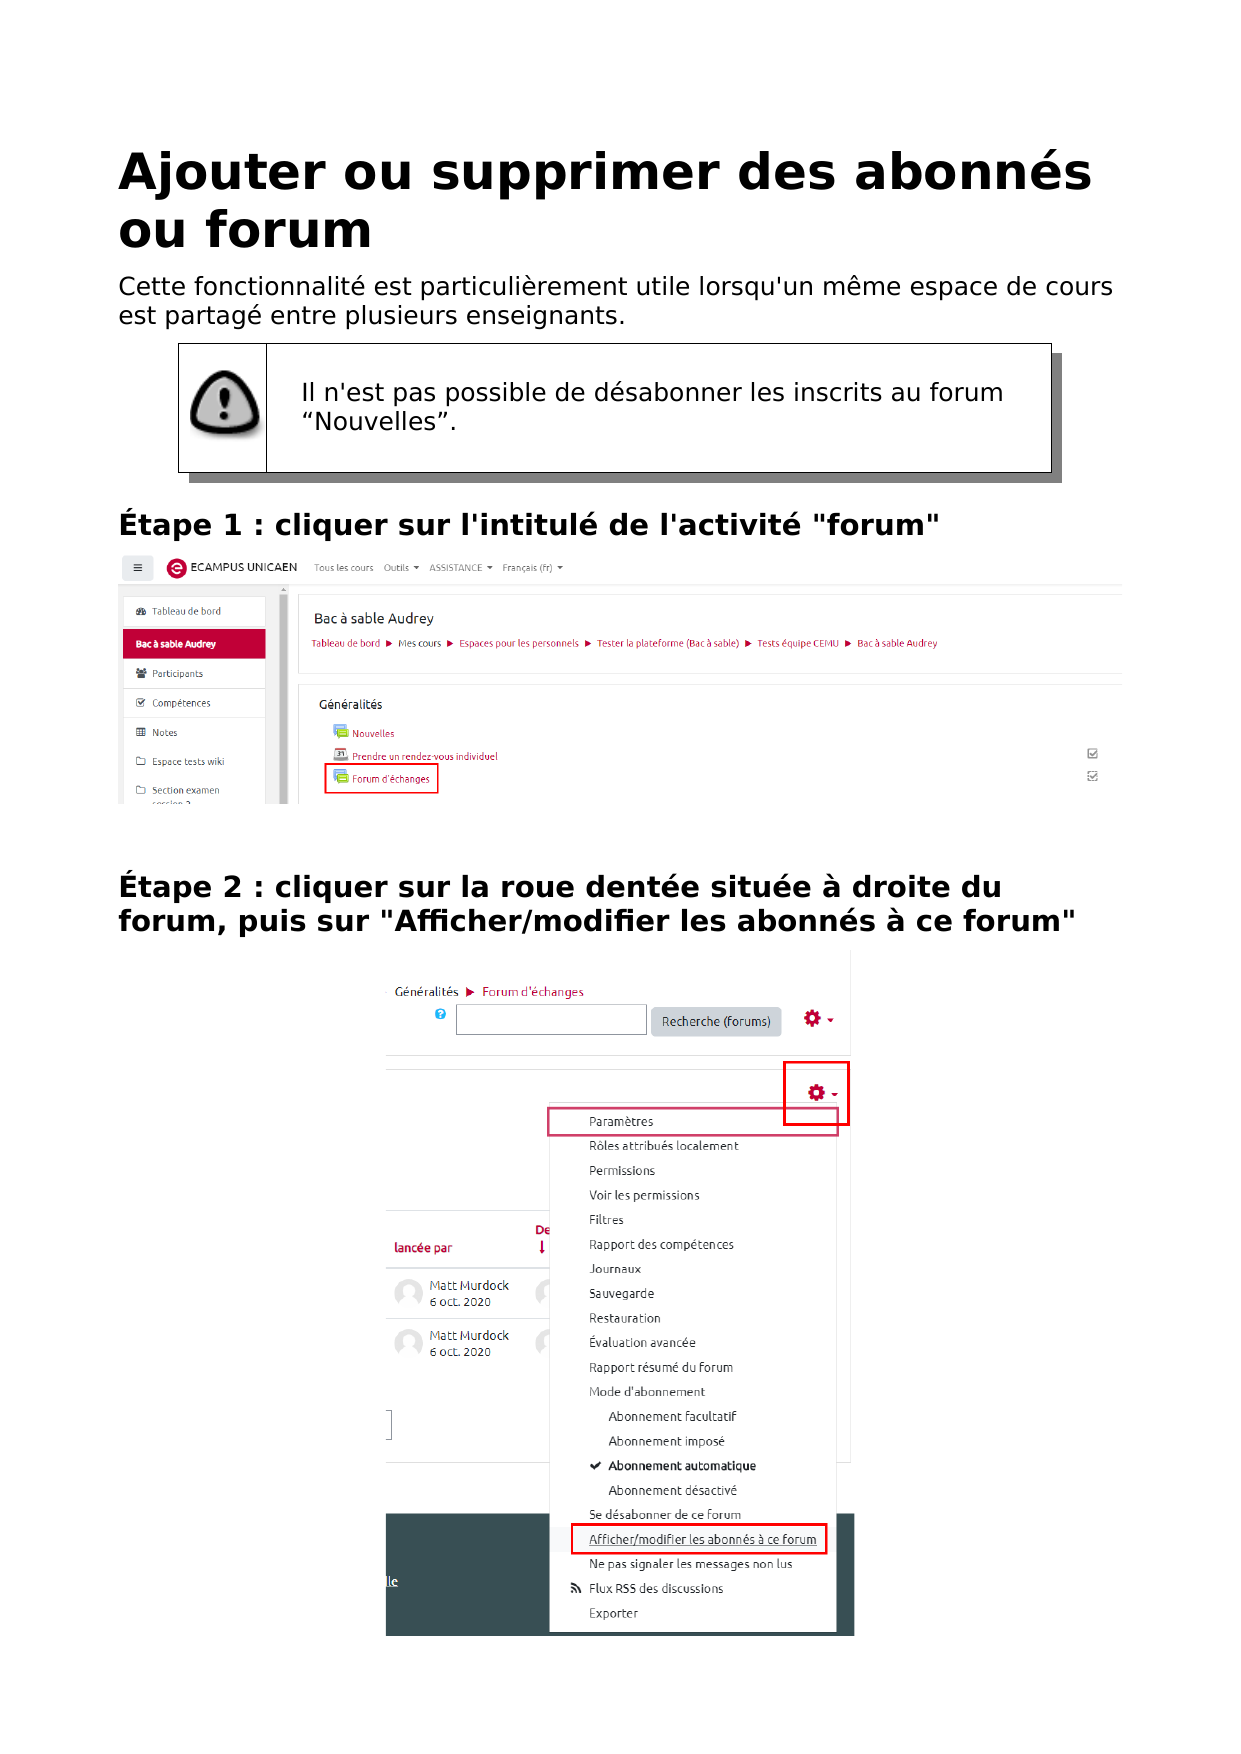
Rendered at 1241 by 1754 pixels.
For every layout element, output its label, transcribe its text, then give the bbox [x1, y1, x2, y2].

picture [118, 554, 1123, 804]
text Cette fonctionnalité est particulièrement utile lorsqu'un même espace de cours est partagé entre plusieurs enseignants. [118, 272, 1122, 330]
subtitle Étape 2 : cliquer sur la roue dentée située à droite du forum, puis sur "Afficher/modifier les abonnés à ce forum" [118, 870, 1122, 938]
picture [385, 950, 855, 1636]
subtitle Étape 1 : cliquer sur l'intitulé de l'activité "forum" [118, 508, 1122, 542]
picture [190, 366, 266, 442]
table_header [179, 344, 266, 472]
subtitle Ajouter ou supprimer des abonnés ou forum [118, 143, 1122, 259]
table_header Il n'est pas possible de désabonner les inscrits au forum “Nouvelles”. [267, 344, 1051, 472]
